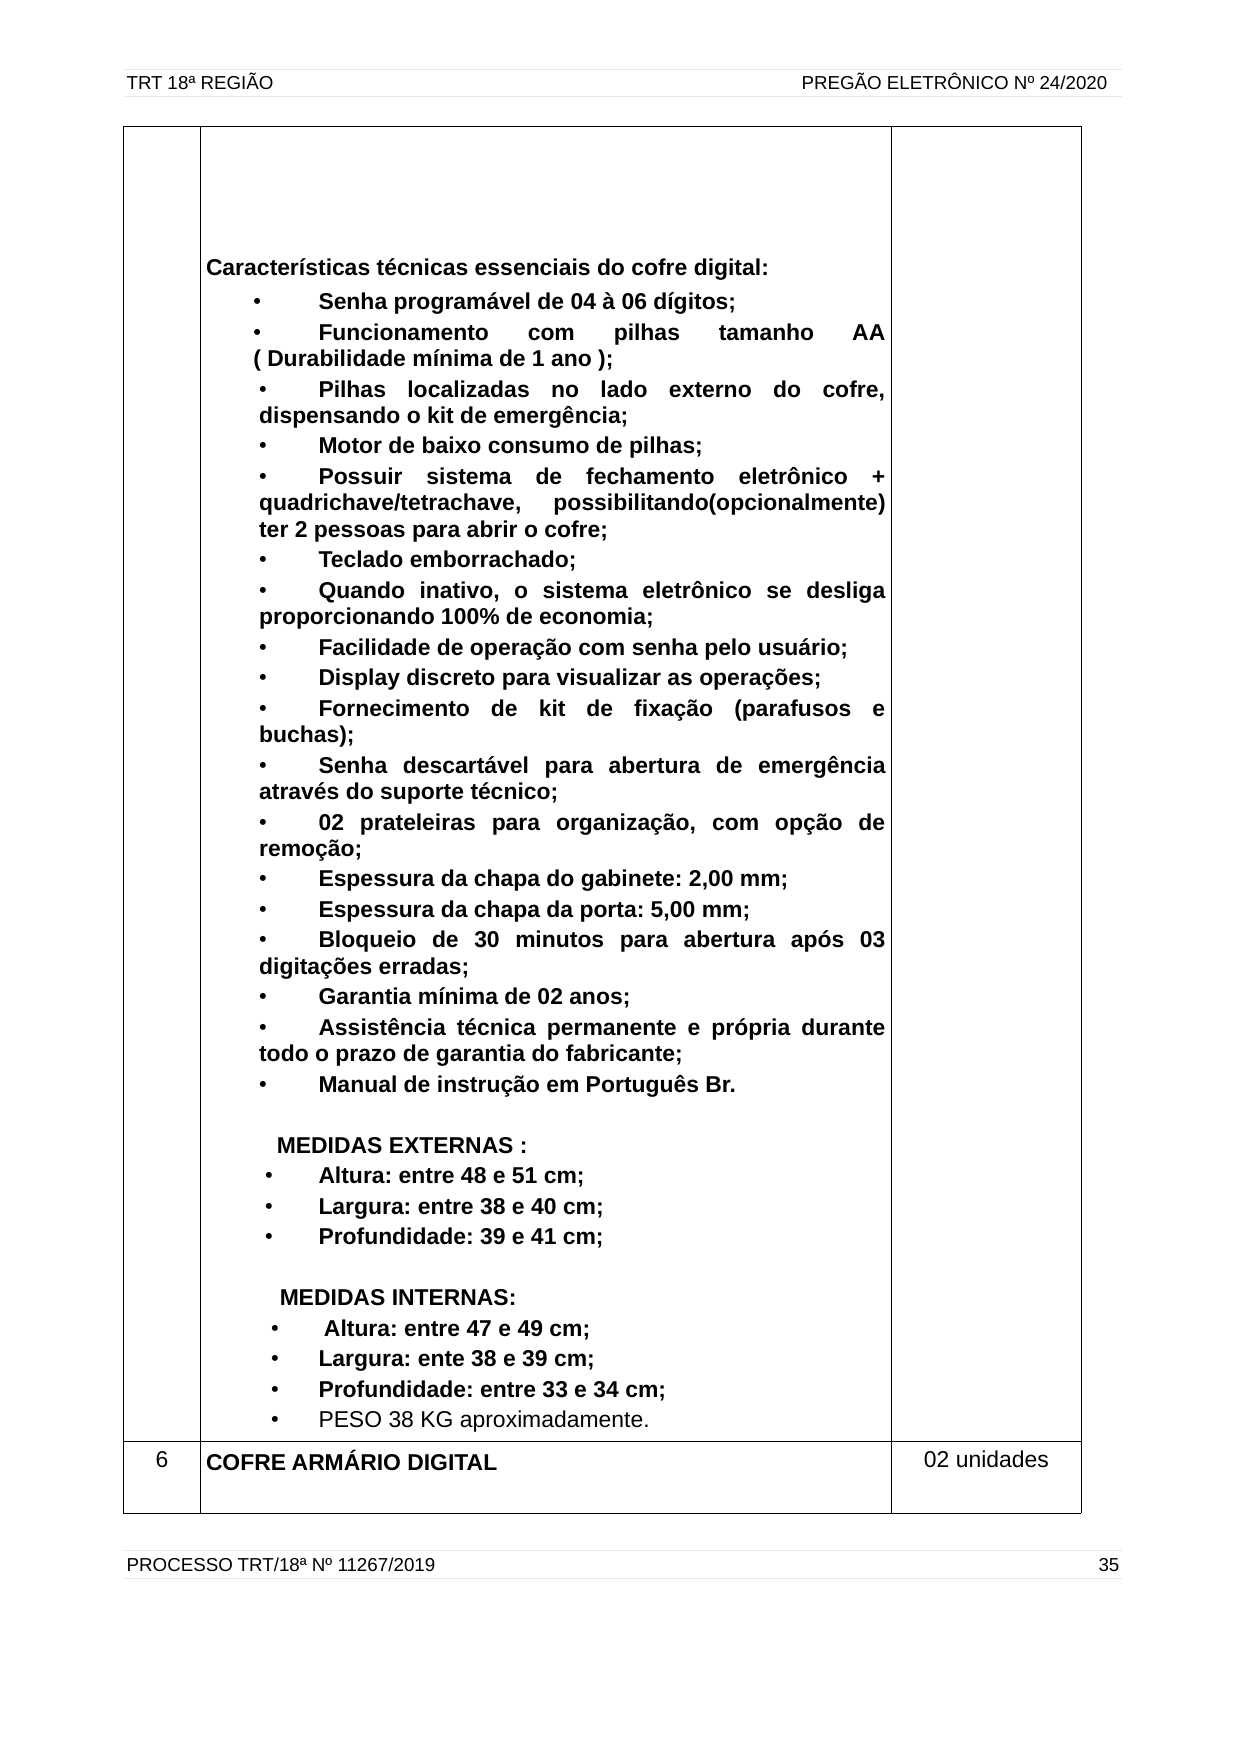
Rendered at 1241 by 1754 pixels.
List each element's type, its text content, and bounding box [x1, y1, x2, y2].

table_cell COFRE ARMÁRIO DIGITAL [201, 1442, 891, 1513]
table_cell 6 [124, 1442, 200, 1513]
table_cell 02 unidades [892, 1442, 1081, 1513]
table_cell [124, 127, 200, 1441]
table_cell Características técnicas essenciais do cofre digital: Senha programável de 04 à 06 dígitos; Funcionamento com pilhas tamanho AA ( Durabilidade mínima de 1 ano ); Pilhas localizadas no lado externo do cofre, dispensando o kit de emergência; Motor de baixo consumo de pilhas; Possuir sistema de fechamento eletrônico + quadrichave/tetrachave, possibilitando(opcionalmente) ter 2 pessoas para abrir o cofre; Teclado emborrachado; Quando inativo, o sistema eletrônico se desliga proporcionando 100% de economia; Facilidade de operação com senha pelo usuário; Display discreto para visualizar as operações; Fornecimento de kit de fixação (parafusos e buchas); Senha descartável para abertura de emergência através do suporte técnico; 02 prateleiras para organização, com opção de remoção; Espessura da chapa do gabinete: 2,00 mm; Espessura da chapa da porta: 5,00 mm; Bloqueio de 30 minutos para abertura após 03 digitações erradas; Garantia mínima de 02 anos; Assistência técnica permanente e própria durante todo o prazo de garantia do fabricante; Manual de instrução em Português Br. MEDIDAS EXTERNAS : Altura: entre 48 e 51 cm; Largura: entre 38 e 40 cm; Profundidade: 39 e 41 cm; MEDIDAS INTERNAS: Altura: entre 47 e 49 cm; Largura: ente 38 e 39 cm; Profundidade: entre 33 e 34 cm; PESO 38 KG aproximadamente. [201, 127, 891, 1441]
table_cell [892, 127, 1081, 1441]
